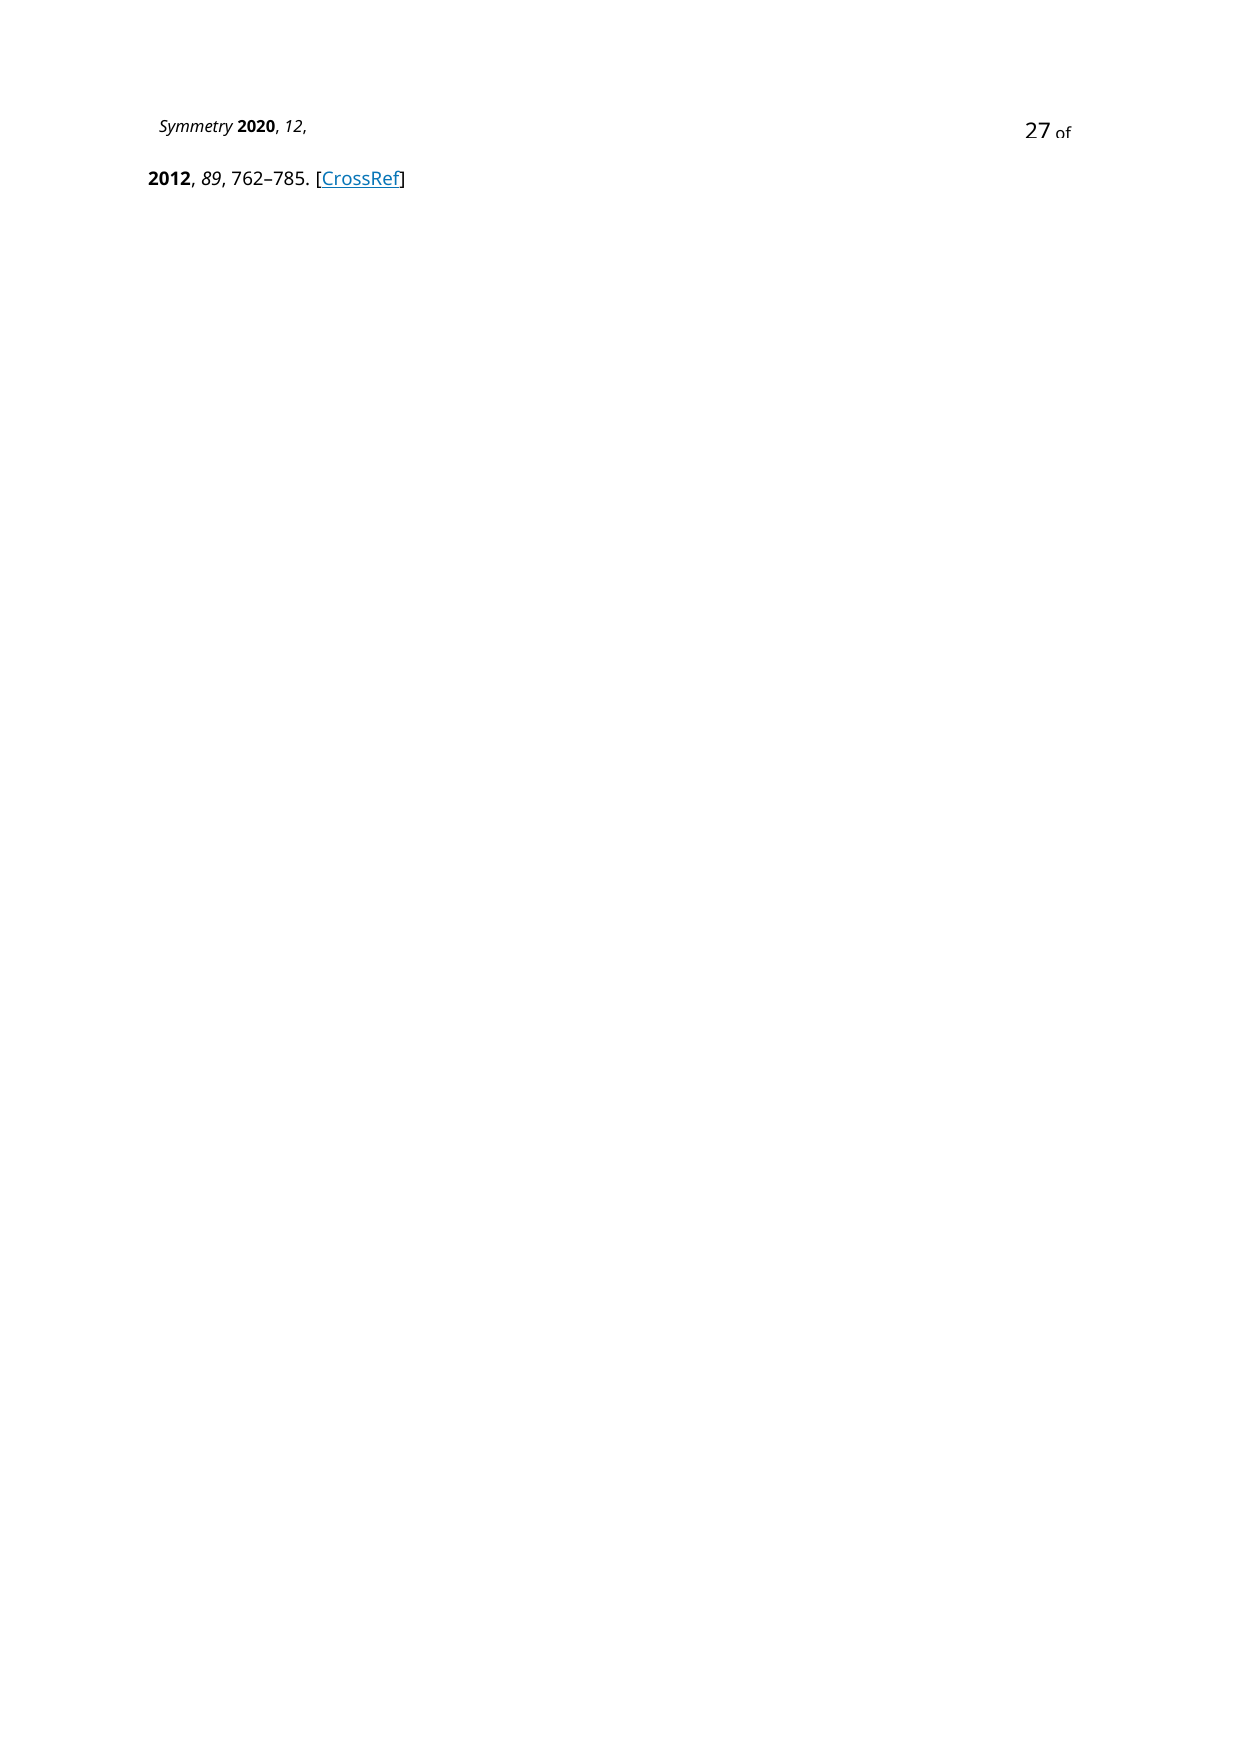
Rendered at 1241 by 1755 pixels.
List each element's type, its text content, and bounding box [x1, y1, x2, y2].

list 2012, 89, 762–785. [CrossRef] [148, 165, 1084, 190]
